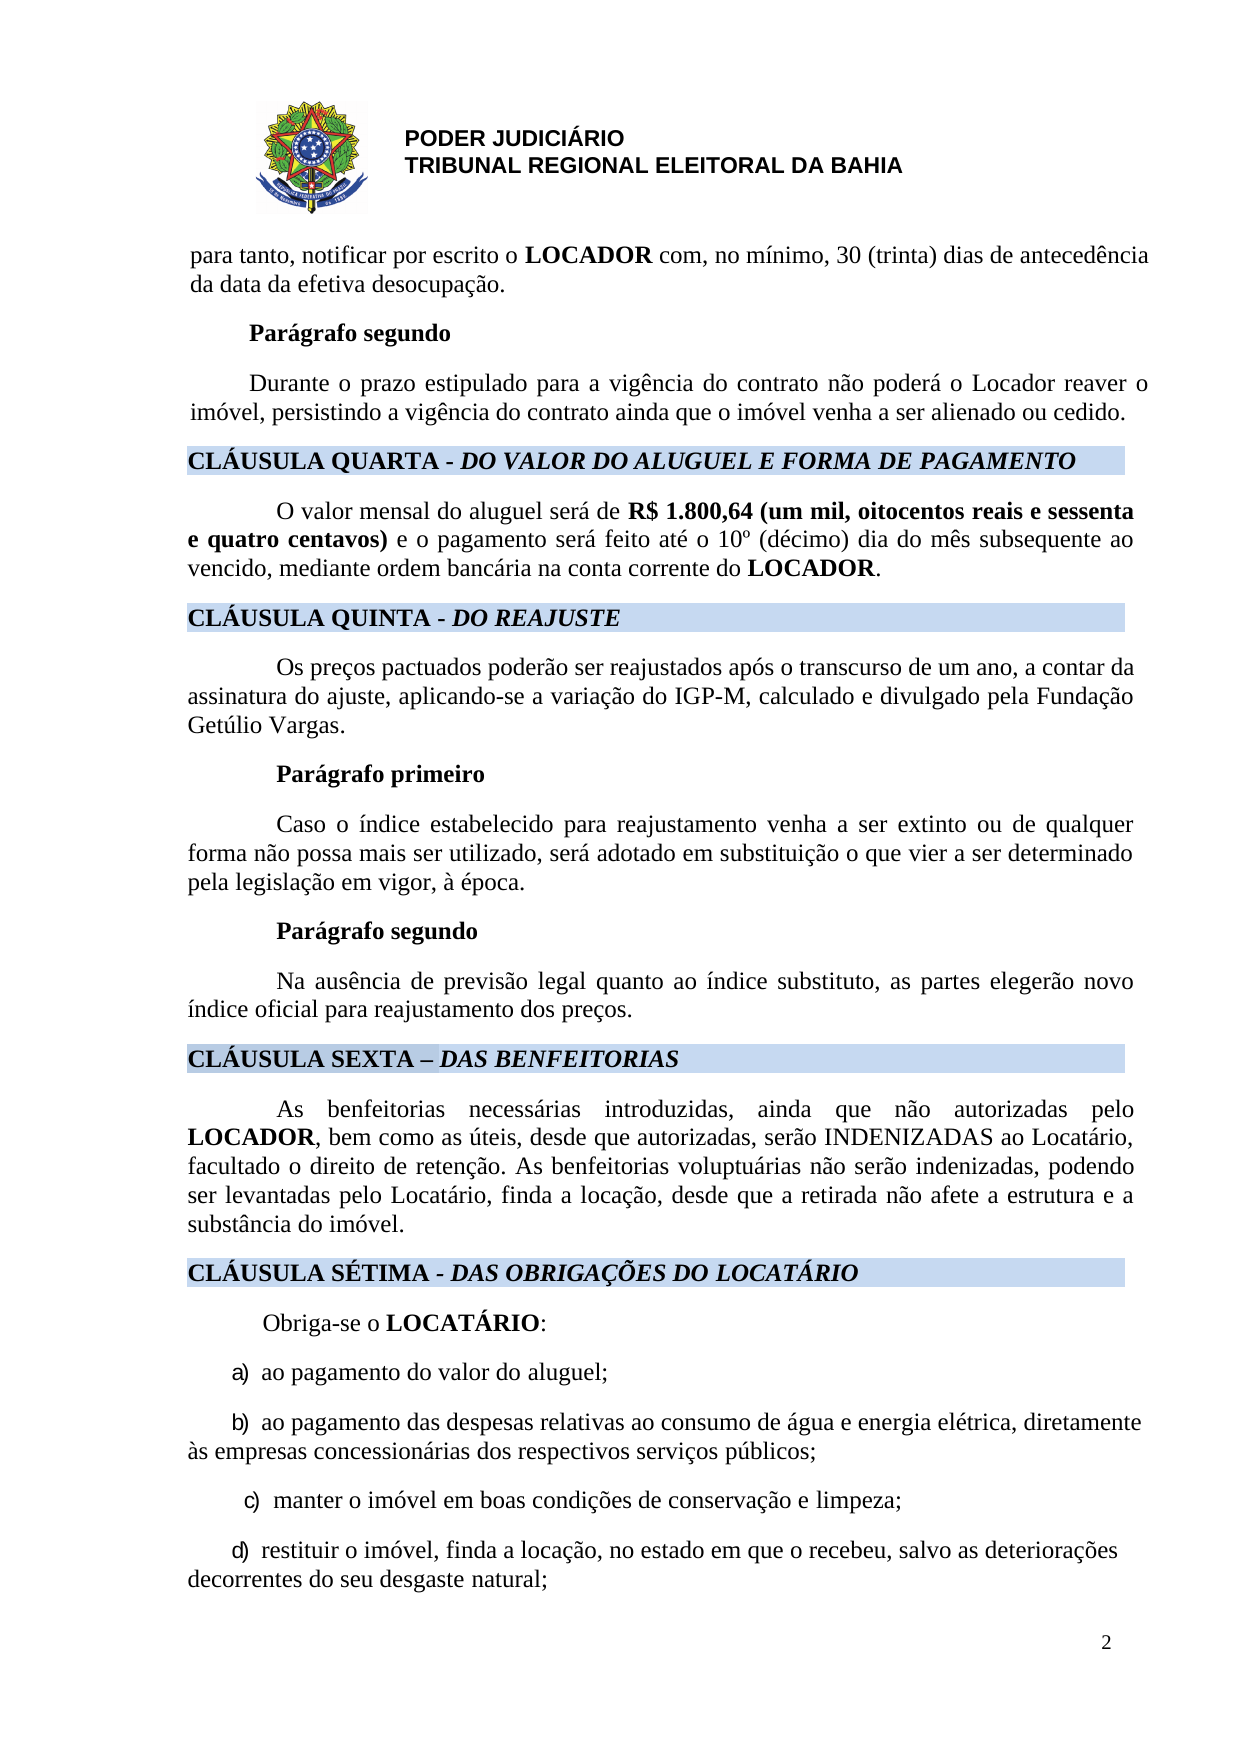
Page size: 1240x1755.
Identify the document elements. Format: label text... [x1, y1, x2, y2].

list restituir o imóvel, finda a locação, no estado em que o recebeu, salvo as deteriorações decorrentes do seu desgaste natural; [175, 1535, 1164, 1592]
subtitle CLÁUSULA SEXTA – DAS BENFEITORIAS [187, 1044, 1170, 1073]
text CLÁUSULA QUARTA - DO VALOR DO ALUGUEL E FORMA DE PAGAMENTO [187, 446, 1170, 475]
text Obriga-se o LOCATÁRIO: [262, 1308, 1164, 1337]
list ao pagamento do valor do aluguel; [175, 1357, 1164, 1386]
text para tanto, notificar por escrito o LOCADOR com, no mínimo, 30 (trinta) dias de antecedência da data da efetiva desocupação. [190, 240, 1149, 297]
text Durante o prazo estipulado para a vigência do contrato não poderá o Locador reaver o imóvel, persistindo a vigência do contrato ainda que o imóvel venha a ser alienado ou cedido. [190, 368, 1149, 425]
text CLÁUSULA QUINTA - DO REAJUSTE [187, 603, 1135, 632]
text Caso o índice estabelecido para reajustamento venha a ser extinto ou de qualquer forma não possa mais ser utilizado, será adotado em substituição o que vier a ser determinado pela legislação em vigor, à época. [187, 809, 1135, 895]
subtitle Parágrafo primeiro [276, 759, 1135, 788]
text As benfeitorias necessárias introduzidas, ainda que não autorizadas pelo LOCADOR, bem como as úteis, desde que autorizadas, serão INDENIZADAS ao Locatário, facultado o direito de retenção. As benfeitorias voluptuárias não serão indenizadas, podendo ser levantadas pelo Locatário, finda a locação, desde que a retirada não afete a estrutura e a substância do imóvel. [187, 1094, 1135, 1237]
text Parágrafo segundo [276, 916, 1135, 945]
text CLÁUSULA SÉTIMA - DAS OBRIGAÇÕES DO LOCATÁRIO [187, 1258, 1170, 1287]
subtitle Parágrafo segundo [190, 318, 1149, 347]
list ao pagamento das despesas relativas ao consumo de água e energia elétrica, diretamente às empresas concessionárias dos respectivos serviços públicos; [175, 1407, 1164, 1464]
list manter o imóvel em boas condições de conservação e limpeza; [261, 1485, 1164, 1514]
text Os preços pactuados poderão ser reajustados após o transcurso de um ano, a contar da assinatura do ajuste, aplicando-se a variação do IGP-M, calculado e divulgado pela Fundação Getúlio Vargas. [187, 652, 1135, 739]
text O valor mensal do aluguel será de R$ 1.800,64 (um mil, oitocentos reais e sessenta e quatro centavos) e o pagamento será feito até o 10º (décimo) dia do mês subsequente ao vencido, mediante ordem bancária na conta corrente do LOCADOR. [187, 496, 1135, 582]
text Na ausência de previsão legal quanto ao índice substituto, as partes elegerão novo índice oficial para reajustamento dos preços. [187, 966, 1135, 1023]
